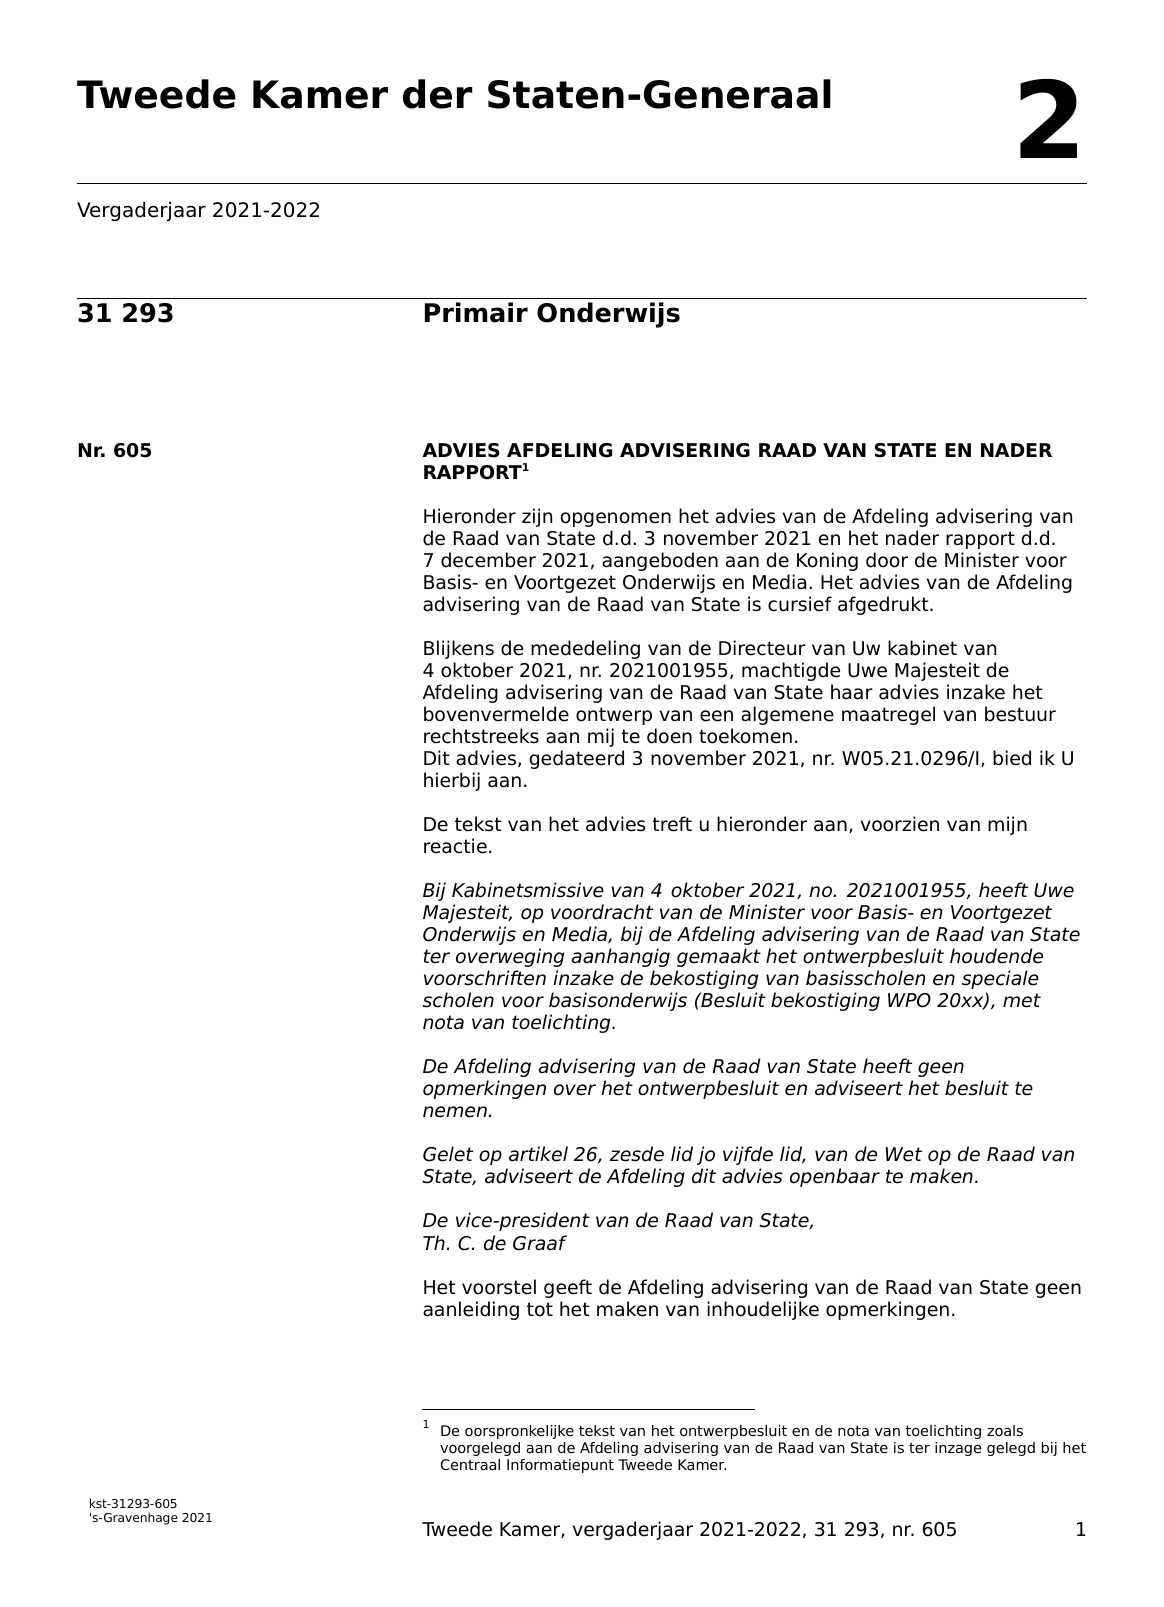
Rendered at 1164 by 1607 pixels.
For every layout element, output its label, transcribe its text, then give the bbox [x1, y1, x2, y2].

text kst-31293-605 [88, 1497, 323, 1511]
table_header 2 [886, 59, 1087, 183]
text 's-Gravenhage 2021 [88, 1511, 323, 1525]
subtitle Nr. 605 ADVIES AFDELING ADVISERING RAAD VAN STATE EN NADER RAPPORT [77, 440, 1087, 484]
table_header Tweede Kamer der Staten-Generaal [77, 59, 886, 183]
text De oorspronkelijke tekst van het ontwerpbesluit en de nota van toelichting zoals voorgelegd aan de Afdeling advisering van de Raad van State is ter inzage gelegd bij het Centraal Informatiepunt Tweede Kamer. [422, 1418, 1087, 1474]
text Th. C. de Graaf [422, 1232, 1087, 1254]
text Hieronder zijn opgenomen het advies van de Afdeling advisering van de Raad van State d.d. 3 november 2021 en het nader rapport d.d. 7 december 2021, aangeboden aan de Koning door de Minister voor Basis- en Voortgezet Onderwijs en Media. Het advies van de Afdeling advisering van de Raad van State is cursief afgedrukt. [422, 506, 1087, 616]
text Het voorstel geeft de Afdeling advisering van de Raad van State geen aanleiding tot het maken van inhoudelijke opmerkingen. [422, 1277, 1087, 1321]
text De vice-president van de Raad van State, [422, 1210, 1087, 1232]
subtitle 31 293 Primair Onderwijs [77, 299, 1087, 329]
text Blijkens de mededeling van de Directeur van Uw kabinet van 4 oktober 2021, nr. 2021001955, machtigde Uwe Majesteit de Afdeling advisering van de Raad van State haar advies inzake het bovenvermelde ontwerp van een algemene maatregel van bestuur rechtstreeks aan mij te doen toekomen. [422, 638, 1087, 748]
text Bij Kabinetsmissive van 4 oktober 2021, no. 2021001955, heeft Uwe Majesteit, op voordracht van de Minister voor Basis- en Voortgezet Onderwijs en Media, bij de Afdeling advisering van de Raad van State ter overweging aanhangig gemaakt het ontwerpbesluit houdende voorschriften inzake de bekostiging van basisscholen en speciale scholen voor basisonderwijs (Besluit bekostiging WPO 20xx), met nota van toelichting. [422, 880, 1087, 1034]
text De tekst van het advies treft u hieronder aan, voorzien van mijn reactie. [422, 814, 1087, 858]
text Dit advies, gedateerd 3 november 2021, nr. W05.21.0296/I, bied ik U hierbij aan. [422, 748, 1087, 792]
table_cell Vergaderjaar 2021-2022 [77, 184, 1087, 298]
text De Afdeling advisering van de Raad van State heeft geen opmerkingen over het ontwerpbesluit en adviseert het besluit te nemen. [422, 1056, 1087, 1122]
text Gelet op artikel 26, zesde lid jo vijfde lid, van de Wet op de Raad van State, adviseert de Afdeling dit advies openbaar te maken. [422, 1144, 1087, 1188]
